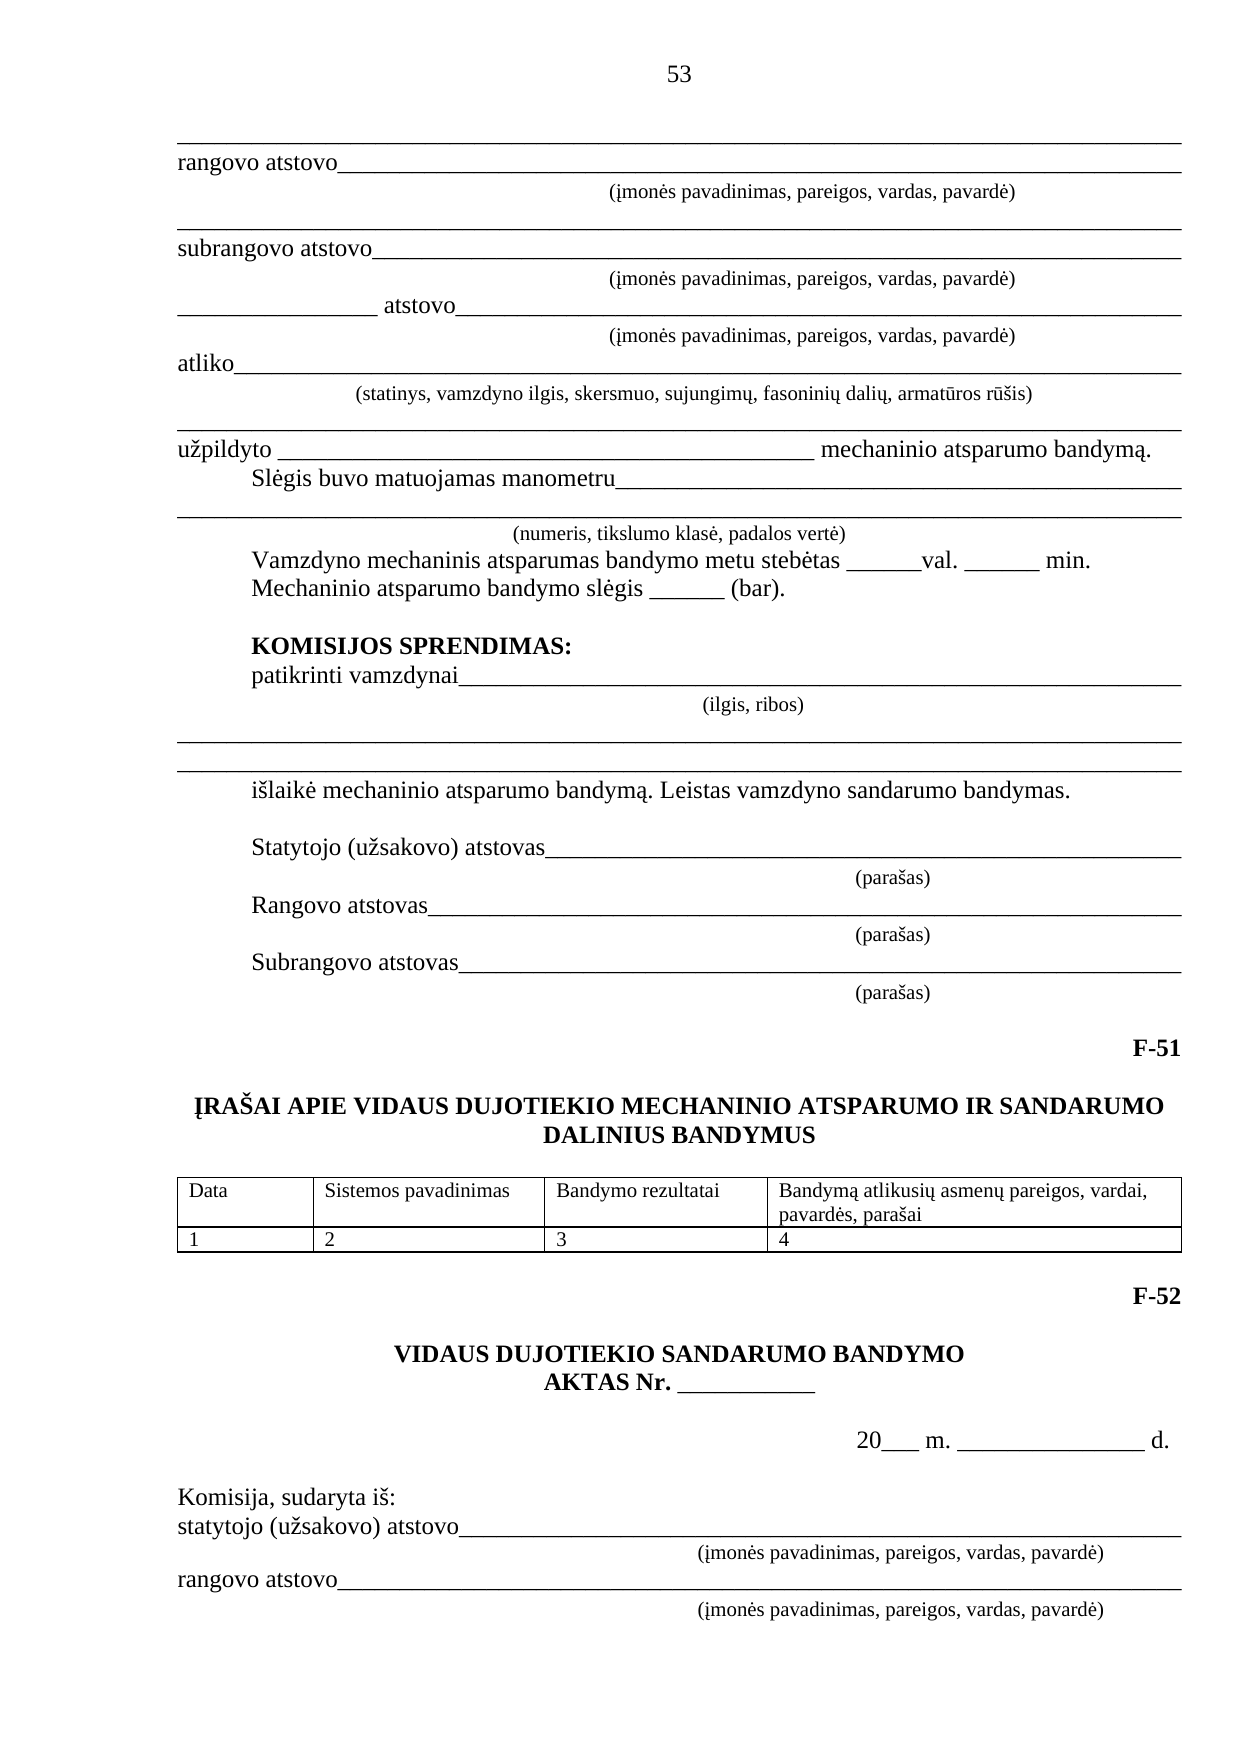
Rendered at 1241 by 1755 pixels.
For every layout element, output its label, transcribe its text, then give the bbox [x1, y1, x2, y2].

text (įmonės pavadinimas, pareigos, vardas, pavardė) [177, 319, 1181, 348]
text Slėgis buvo matuojamas manometru [177, 463, 1181, 492]
text ________________ atstovo [177, 291, 1181, 319]
text užpildyto mechaninio atsparumo bandymą. [177, 434, 1181, 463]
text Statytojo (užsakovo) atstovas [177, 832, 1181, 861]
table_header Data [178, 1178, 313, 1226]
table_cell 2 [314, 1228, 544, 1251]
text Rangovo atstovas [177, 890, 1181, 918]
text AKTAS Nr. ___________ [177, 1367, 1181, 1396]
text (statinys, vamzdyno ilgis, skersmuo, sujungimų, fasoninių dalių, armatūros rūšis) [177, 377, 1181, 406]
text (įmonės pavadinimas, pareigos, vardas, pavardė) [177, 262, 1181, 291]
table_header Bandymo rezultatai [545, 1178, 767, 1226]
text (parašas) [177, 976, 1181, 1005]
text 20___ m. _______________ d. [177, 1425, 1181, 1454]
table_cell 1 [178, 1228, 313, 1251]
text (įmonės pavadinimas, pareigos, vardas, pavardė) [177, 176, 1181, 204]
text patikrinti vamzdynai [177, 660, 1181, 688]
text (parašas) [177, 861, 1181, 890]
text VIDAUS DUJOTIEKIO SANDARUMO BANDYMO [177, 1339, 1181, 1367]
text F-52 [177, 1281, 1181, 1310]
text ĮRAŠAI APIE VIDAUS DUJOTIEKIO MECHANINIO ATSPARUMO IR SANDARUMO DALINIUS BANDYMUS [177, 1091, 1181, 1148]
text Mechaninio atsparumo bandymo slėgis ______ (bar). [177, 573, 1181, 602]
text Komisija, sudaryta iš: [177, 1482, 1181, 1511]
table_header Bandymą atlikusių asmenų pareigos, vardai, pavardės, parašai [768, 1178, 1181, 1226]
table_header Sistemos pavadinimas [314, 1178, 544, 1226]
table_cell 4 [768, 1228, 1181, 1251]
text (ilgis, ribos) [177, 688, 1181, 717]
text rangovo atstovo [177, 147, 1181, 176]
text išlaikė mechaninio atsparumo bandymą. Leistas vamzdyno sandarumo bandymas. [177, 775, 1181, 803]
text subrangovo atstovo [177, 233, 1181, 262]
table_cell 3 [545, 1228, 767, 1251]
text Vamzdyno mechaninis atsparumas bandymo metu stebėtas ______val. ______ min. [177, 545, 1181, 573]
text statytojo (užsakovo) atstovo [177, 1511, 1181, 1540]
text rangovo atstovo [177, 1564, 1181, 1593]
text F-51 [177, 1033, 1181, 1062]
text Subrangovo atstovas [177, 947, 1181, 976]
text (įmonės pavadinimas, pareigos, vardas, pavardė) [177, 1540, 1181, 1564]
text KOMISIJOS SPRENDIMAS: [177, 631, 1181, 660]
text (įmonės pavadinimas, pareigos, vardas, pavardė) [177, 1593, 1181, 1622]
text (numeris, tikslumo klasė, padalos vertė) [177, 521, 1181, 545]
text atliko [177, 348, 1181, 377]
text (parašas) [177, 918, 1181, 947]
